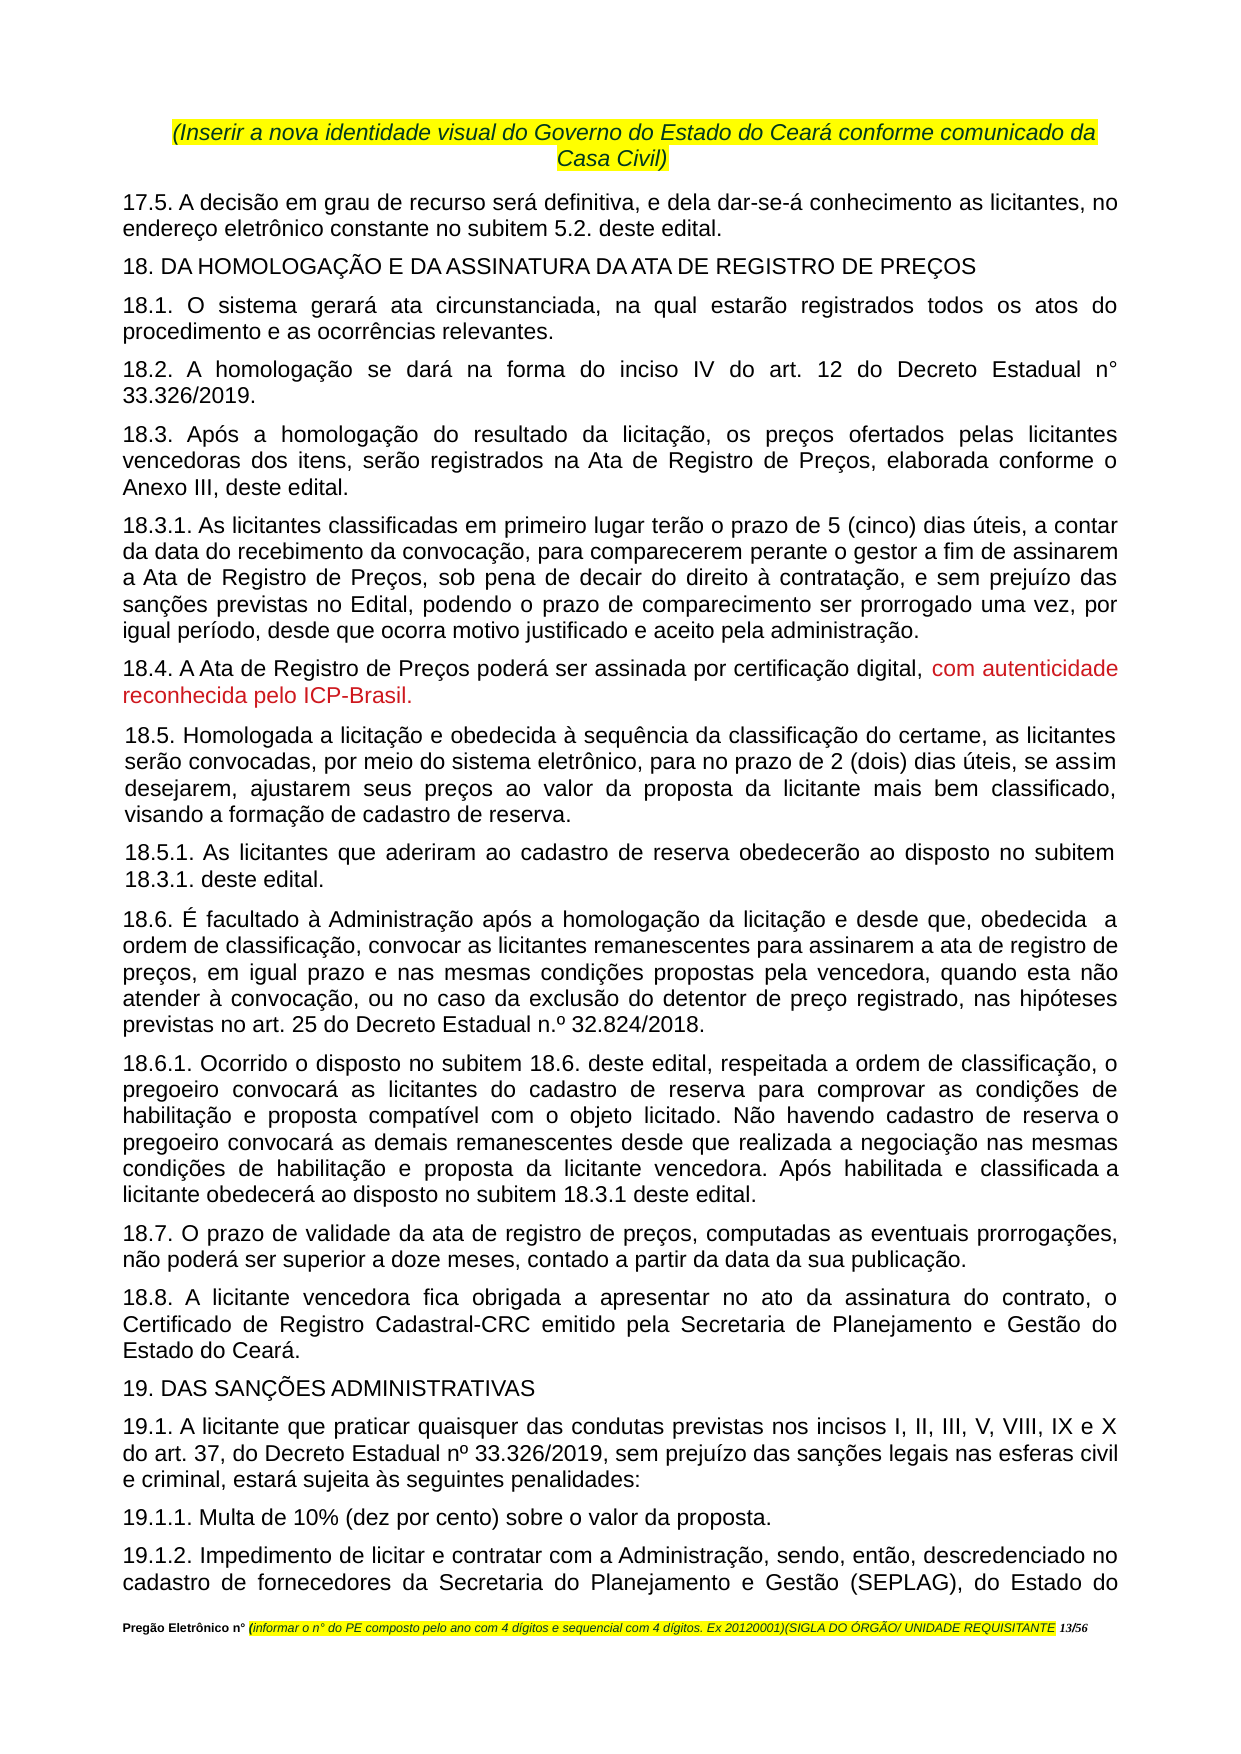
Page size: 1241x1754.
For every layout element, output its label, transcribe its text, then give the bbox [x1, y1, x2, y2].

text 18. DA HOMOLOGAÇÃO E DA ASSINATURA DA ATA DE REGISTRO DE PREÇOS [122, 253, 1118, 280]
text 18.6. É facultado à Administração após a homologação da licitação e desde que, obedecida a ordem de classificação, convocar as licitantes remanescentes para assinarem a ata de registro de preços, em igual prazo e nas mesmas condições propostas pela vencedora, quando esta não atender à convocação, ou no caso da exclusão do detentor de preço registrado, nas hipóteses previstas no art. 25 do Decreto Estadual n.º 32.824/2018. [122, 906, 1118, 1038]
text 19.1.2. Impedimento de licitar e contratar com a Administração, sendo, então, descredenciado no cadastro de fornecedores da Secretaria do Planejamento e Gestão (SEPLAG), do Estado do [122, 1542, 1118, 1595]
text 18.3.1. As licitantes classificadas em primeiro lugar terão o prazo de 5 (cinco) dias úteis, a contar da data do recebimento da convocação, para comparecerem perante o gestor a fim de assinarem a Ata de Registro de Preços, sob pena de decair do direito à contratação, e sem prejuízo das sanções previstas no Edital, podendo o prazo de comparecimento ser prorrogado uma vez, por igual período, desde que ocorra motivo justificado e aceito pela administração. [122, 512, 1118, 643]
text 18.7. O prazo de validade da ata de registro de preços, computadas as eventuais prorrogações, não poderá ser superior a doze meses, contado a partir da data da sua publicação. [122, 1219, 1118, 1272]
text 18.3. Após a homologação do resultado da licitação, os preços ofertados pelas licitantes vencedoras dos itens, serão registrados na Ata de Registro de Preços, elaborada conforme o Anexo III, deste edital. [122, 421, 1118, 500]
text 19. DAS SANÇÕES ADMINISTRATIVAS [122, 1375, 1118, 1401]
text 18.1. O sistema gerará ata circunstanciada, na qual estarão registrados todos os atos do procedimento e as ocorrências relevantes. [122, 292, 1118, 344]
text 18.8. A licitante vencedora fica obrigada a apresentar no ato da assinatura do contrato, o Certificado de Registro Cadastral-CRC emitido pela Secretaria de Planejamento e Gestão do Estado do Ceará. [122, 1284, 1118, 1363]
text 18.4. A Ata de Registro de Preços poderá ser assinada por certificação digital, com autenticidade reconhecida pelo ICP-Brasil. [122, 655, 1118, 708]
text 18.6.1. Ocorrido o disposto no subitem 18.6. deste edital, respeitada a ordem de classificação, o pregoeiro convocará as licitantes do cadastro de reserva para comprovar as condições de habilitação e proposta compatível com o objeto licitado. Não havendo cadastro de reserva o pregoeiro convocará as demais remanescentes desde que realizada a negociação nas mesmas condições de habilitação e proposta da licitante vencedora. Após habilitada e classificada a licitante obedecerá ao disposto no subitem 18.3.1 deste edital. [122, 1049, 1118, 1208]
text 17.5. A decisão em grau de recurso será definitiva, e dela dar-se-á conhecimento as licitantes, no endereço eletrônico constante no subitem 5.2. deste edital. [122, 189, 1118, 241]
text 18.5.1. As licitantes que aderiram ao cadastro de reserva obedecerão ao disposto no subitem 18.3.1. deste edital. [122, 837, 1118, 894]
text 18.2. A homologação se dará na forma do inciso IV do art. 12 do Decreto Estadual n° 33.326/2019. [122, 356, 1118, 409]
text 19.1. A licitante que praticar quaisquer das condutas previstas nos incisos I, II, III, V, VIII, IX e X do art. 37, do Decreto Estadual nº 33.326/2019, sem prejuízo das sanções legais nas esferas civil e criminal, estará sujeita às seguintes penalidades: [122, 1413, 1118, 1492]
text 19.1.1. Multa de 10% (dez por cento) sobre o valor da proposta. [122, 1504, 1118, 1531]
text 18.5. Homologada a licitação e obedecida à sequência da classificação do certame, as licitantes serão convocadas, por meio do sistema eletrônico, para no prazo de 2 (dois) dias úteis, se assim desejarem, ajustarem seus preços ao valor da proposta da licitante mais bem classificado, visando a formação de cadastro de reserva. [122, 720, 1118, 827]
